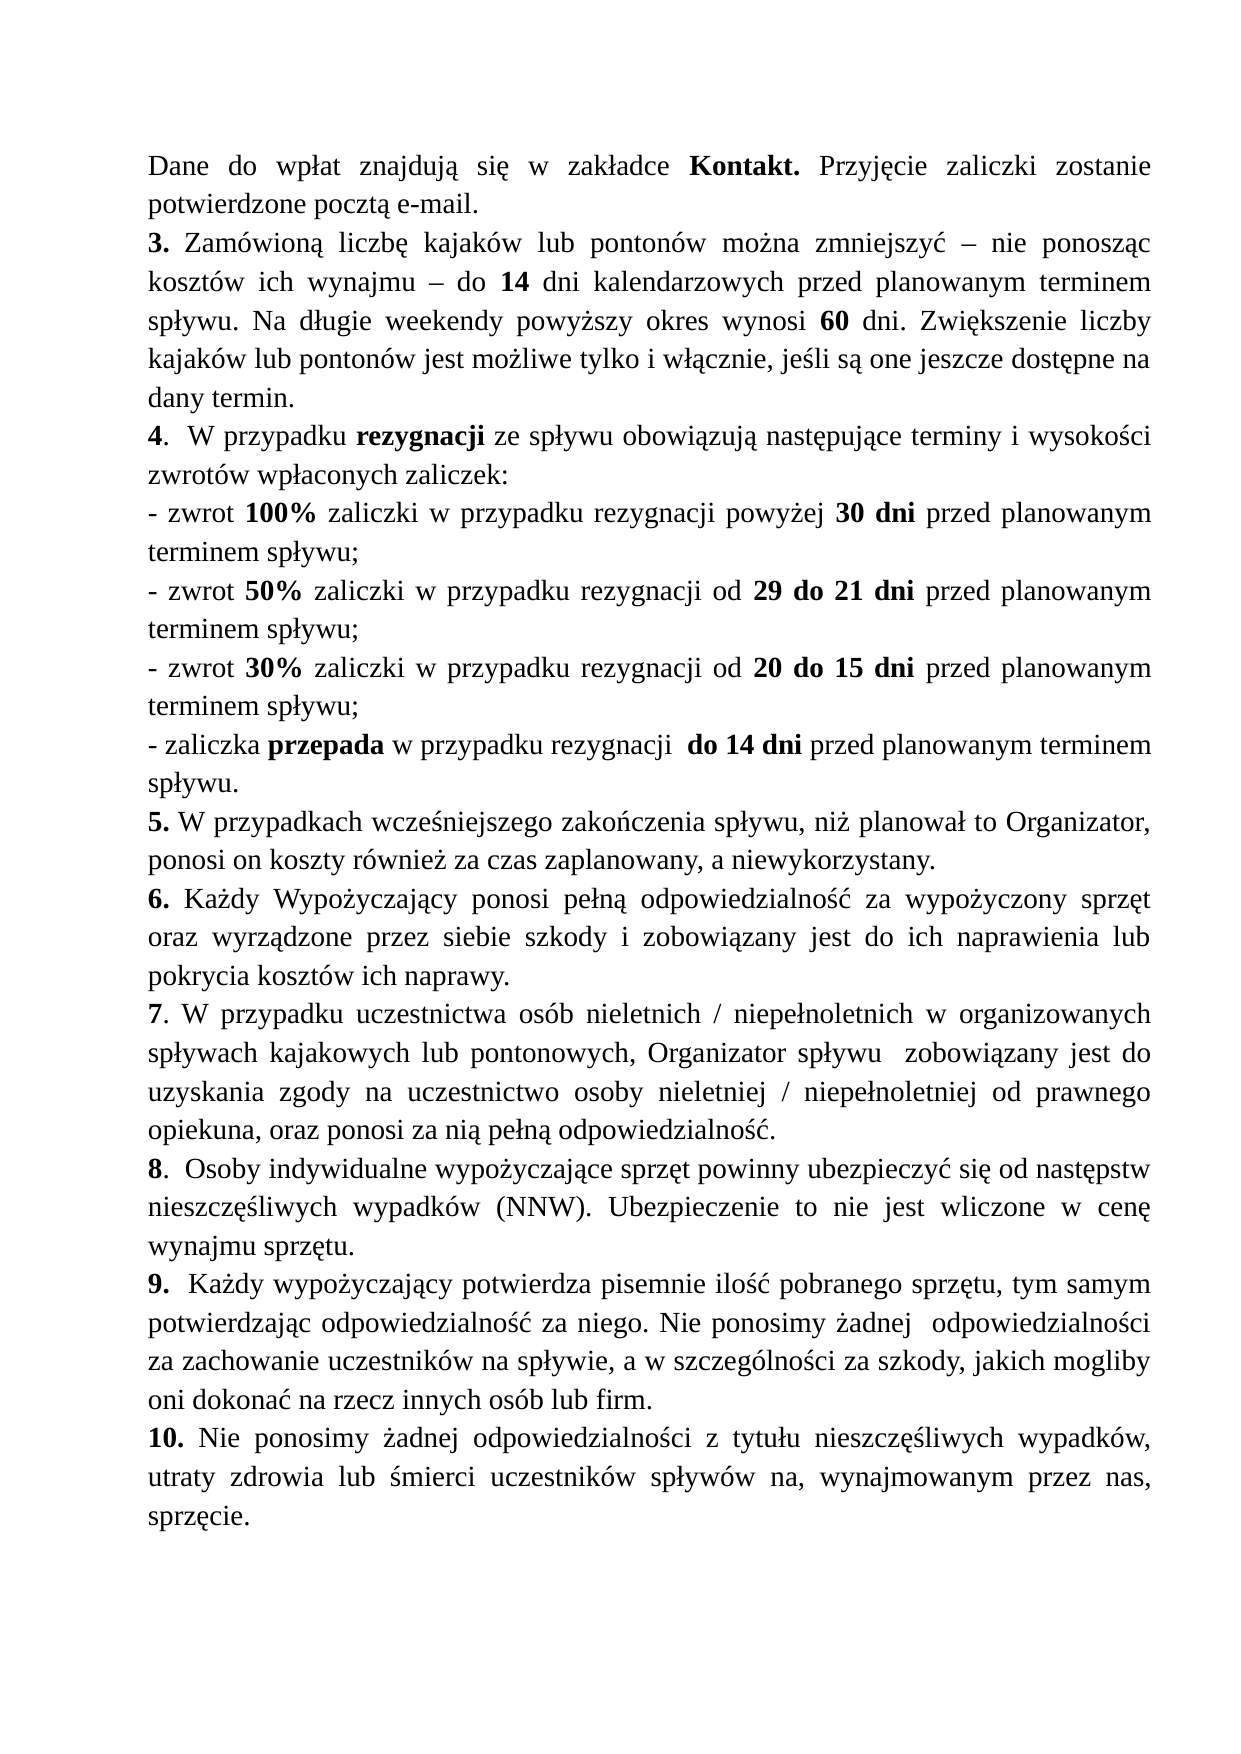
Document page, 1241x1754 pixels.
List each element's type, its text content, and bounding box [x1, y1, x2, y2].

list 3. Zamówioną liczbę kajaków lub pontonów można zmniejszyć – nie ponosząc kosztów ich wynajmu – do 14 dni kalendarzowych przed planowanym terminem spływu. Na długie weekendy powyższy okres wynosi 60 dni. Zwiększenie liczby kajaków lub pontonów jest możliwe tylko i włącznie, jeśli są one jeszcze dostępne na dany termin. [148, 225, 1152, 413]
list Dane do wpłat znajdują się w zakładce Kontakt. Przyjęcie zaliczki zostanie potwierdzone pocztą e-mail. [148, 148, 1152, 220]
list - zwrot 50% zaliczki w przypadku rezygnacji od 29 do 21 dni przed planowanym terminem spływu; [148, 573, 1152, 645]
list 5. W przypadkach wcześniejszego zakończenia spływu, niż planował to Organizator, ponosi on koszty również za czas zaplanowany, a niewykorzystany. [148, 804, 1152, 876]
list - zwrot 100% zaliczki w przypadku rezygnacji powyżej 30 dni przed planowanym terminem spływu; [148, 496, 1152, 568]
list 8. Osoby indywidualne wypożyczające sprzęt powinny ubezpieczyć się od następstw nieszczęśliwych wypadków (NNW). Ubezpieczenie to nie jest wliczone w cenę wynajmu sprzętu. [148, 1151, 1152, 1261]
list 6. Każdy Wypożyczający ponosi pełną odpowiedzialność za wypożyczony sprzęt oraz wyrządzone przez siebie szkody i zobowiązany jest do ich naprawienia lub pokrycia kosztów ich naprawy. [148, 881, 1152, 992]
list 4. W przypadku rezygnacji ze spływu obowiązują następujące terminy i wysokości zwrotów wpłaconych zaliczek: [148, 418, 1152, 491]
list 10. Nie ponosimy żadnej odpowiedzialności z tytułu nieszczęśliwych wypadków, utraty zdrowia lub śmierci uczestników spływów na, wynajmowanym przez nas, sprzęcie. [148, 1421, 1152, 1531]
list - zaliczka przepada w przypadku rezygnacji do 14 dni przed planowanym terminem spływu. [148, 727, 1152, 799]
list 7. W przypadku uczestnictwa osób nieletnich / niepełnoletnich w organizowanych spływach kajakowych lub pontonowych, Organizator spływu zobowiązany jest do uzyskania zgody na uczestnictwo osoby nieletniej / niepełnoletniej od prawnego opiekuna, oraz ponosi za nią pełną odpowiedzialność. [148, 997, 1152, 1146]
list 9. Każdy wypożyczający potwierdza pisemnie ilość pobranego sprzętu, tym samym potwierdzając odpowiedzialność za niego. Nie ponosimy żadnej odpowiedzialności za zachowanie uczestników na spływie, a w szczególności za szkody, jakich mogliby oni dokonać na rzecz innych osób lub firm. [148, 1266, 1152, 1416]
list - zwrot 30% zaliczki w przypadku rezygnacji od 20 do 15 dni przed planowanym terminem spływu; [148, 650, 1152, 722]
